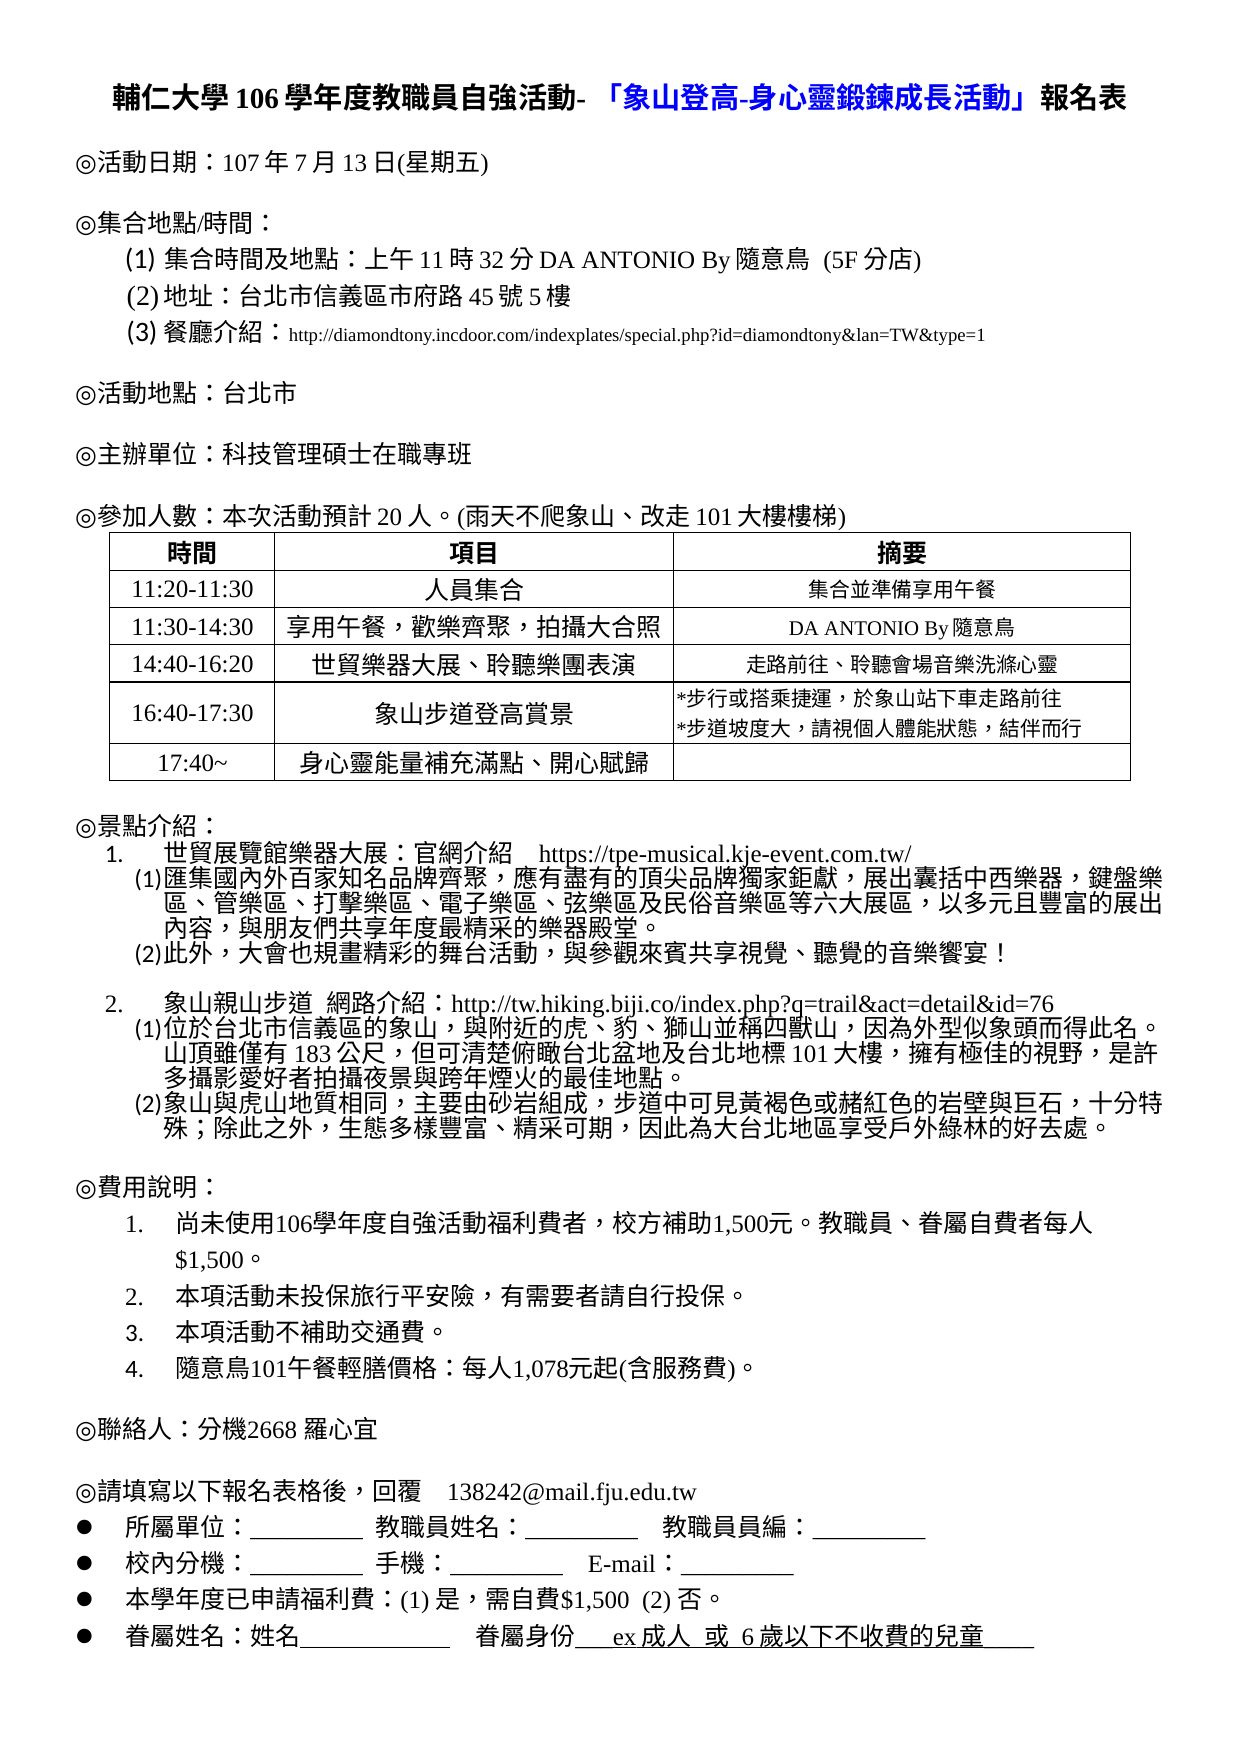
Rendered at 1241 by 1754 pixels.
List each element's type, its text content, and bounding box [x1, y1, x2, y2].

table_cell 享用午餐，歡樂齊聚，拍攝大合照 [275, 608, 673, 644]
list 校內分機：_________ 手機：_________ E-mail：_________ [75, 1544, 1165, 1580]
list 此外，大會也規畫精彩的舞台活動，與參觀來賓共享視覺、聽覺的音樂饗宴！ [134, 942, 1165, 967]
list 地址：台北市信義區市府路45號5樓 [126, 276, 1165, 312]
list 本學年度已申請福利費：(1) 是，需自費$1,500 (2) 否。 [75, 1580, 1165, 1616]
table_cell 11:20-11:30 [110, 571, 274, 607]
table_header 時間 [110, 533, 274, 569]
list 餐廳介紹：http://diamondtony.incdoor.com/indexplates/special.php?id=diamondtony&lan=TW&type=1 [126, 312, 1165, 348]
table_cell 身心靈能量補充滿點、開心賦歸 [275, 744, 673, 780]
table_header 項目 [275, 533, 673, 569]
table_cell 世貿樂器大展、聆聽樂團表演 [275, 645, 673, 681]
table_cell 14:40-16:20 [110, 645, 274, 681]
text ◎聯絡人：分機2668 羅心宜 [75, 1410, 1165, 1446]
text ◎請填寫以下報名表格後，回覆 138242@mail.fju.edu.tw [75, 1471, 1165, 1507]
text ◎集合地點/時間： [75, 203, 1165, 240]
table_cell 集合並準備享用午餐 [674, 571, 1130, 607]
table_cell 16:40-17:30 [110, 683, 274, 743]
table_cell 走路前往、聆聽會場音樂洗滌心靈 [674, 645, 1130, 681]
table_cell 11:30-14:30 [110, 608, 274, 644]
text ◎活動地點：台北市 [75, 373, 1165, 410]
list 本項活動未投保旅行平安險，有需要者請自行投保。 [125, 1276, 1165, 1312]
table_cell *步行或搭乘捷運，於象山站下車走路前往 *步道坡度大，請視個人體能狀態，結伴而行 [674, 683, 1130, 743]
list 集合時間及地點：上午11時32分DA ANTONIO By隨意鳥 (5F分店) [124, 240, 1165, 276]
text ◎參加人數：本次活動預計20人。(雨天不爬象山、改走101大樓樓梯) [75, 496, 1165, 532]
list 本項活動不補助交通費。 [125, 1312, 1165, 1349]
text ◎主辦單位：科技管理碩士在職專班 [75, 435, 1165, 471]
table_header 摘要 [674, 533, 1130, 569]
table_cell 17:40~ [110, 744, 274, 780]
table_cell 人員集合 [275, 571, 673, 607]
list 位於台北市信義區的象山，與附近的虎、豹、獅山並稱四獸山，因為外型似象頭而得此名。山頂雖僅有183公尺，但可清楚俯瞰台北盆地及台北地標101大樓，擁有極佳的視野，是許多攝影愛好者拍攝夜景與跨年煙火的最佳地點。 [134, 1017, 1165, 1092]
list 眷屬姓名：姓名＿＿＿＿＿＿ 眷屬身份___ex成人 或 6歲以下不收費的兒童____ [75, 1616, 1165, 1652]
list 象山親山步道 網路介紹：http://tw.hiking.biji.co/index.php?q=trail&act=detail&id=76 [104, 992, 1165, 1017]
text ◎活動日期：107年7月13日(星期五) [75, 142, 1165, 178]
list 世貿展覽館樂器大展：官網介紹 https://tpe-musical.kje-event.com.tw/ [104, 842, 1165, 867]
text 輔仁大學106學年度教職員自強活動- 「象山登高-身心靈鍛鍊成長活動」報名表 [75, 75, 1165, 117]
list 隨意鳥101午餐輕膳價格：每人1,078元起(含服務費)。 [125, 1349, 1165, 1385]
list 尚未使用106學年度自強活動福利費者，校方補助1,500元。教職員、眷屬自費者每人$1,500。 [125, 1204, 1165, 1276]
table_cell [674, 744, 1130, 780]
list 匯集國內外百家知名品牌齊聚，應有盡有的頂尖品牌獨家鉅獻，展出囊括中西樂器，鍵盤樂區、管樂區、打擊樂區、電子樂區、弦樂區及民俗音樂區等六大展區，以多元且豐富的展出內容，與朋友們共享年度最精采的樂器殿堂。 [134, 867, 1165, 942]
table_cell DA ANTONIO By隨意鳥 [674, 608, 1130, 644]
list 所屬單位：_________ 教職員姓名：_________ 教職員員編：_________ [75, 1507, 1165, 1544]
text ◎費用說明： [75, 1167, 1165, 1204]
text ◎景點介紹： [75, 806, 1165, 842]
table_cell 象山步道登高賞景 [275, 683, 673, 743]
list 象山與虎山地質相同，主要由砂岩組成，步道中可見黃褐色或赭紅色的岩壁與巨石，十分特殊；除此之外，生態多樣豐富、精采可期，因此為大台北地區享受戶外綠林的好去處。 [134, 1092, 1165, 1142]
